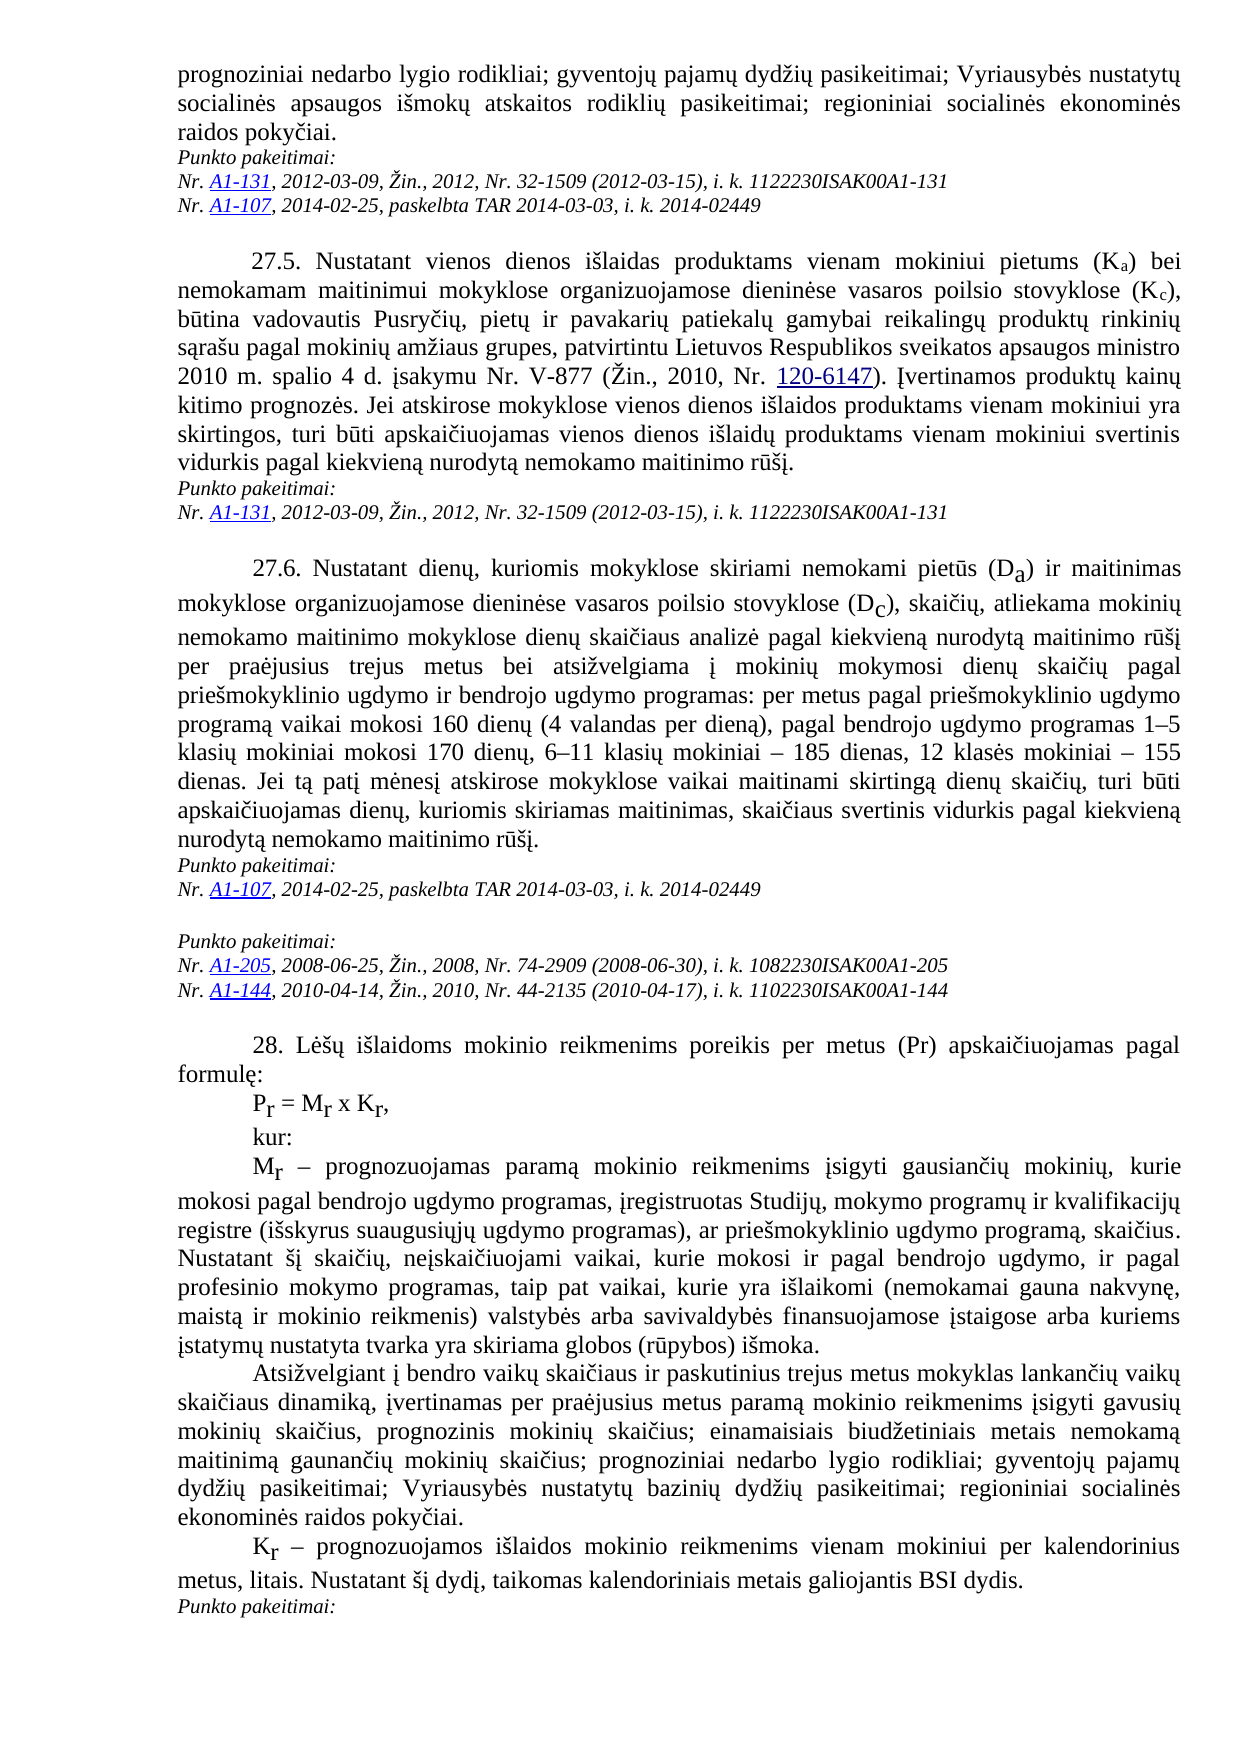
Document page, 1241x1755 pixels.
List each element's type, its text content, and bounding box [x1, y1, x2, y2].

text Nr. A1-144, 2010-04-14, Žin., 2010, Nr. 44-2135 (2010-04-17), i. k. 1102230ISAK00A1-144 [177, 977, 1181, 1002]
text Punkto pakeitimai: [177, 929, 1181, 953]
text Punkto pakeitimai: [177, 1594, 1181, 1618]
text prognoziniai nedarbo lygio rodikliai; gyventojų pajamų dydžių pasikeitimai; Vyriausybės nustatytų socialinės apsaugos išmokų atskaitos rodiklių pasikeitimai; regioniniai socialinės ekonominės raidos pokyčiai. [177, 59, 1181, 145]
text Nr. A1-107, 2014-02-25, paskelbta TAR 2014-03-03, i. k. 2014-02449 [177, 193, 1181, 217]
text Nr. A1-205, 2008-06-25, Žin., 2008, Nr. 74-2909 (2008-06-30), i. k. 1082230ISAK00A1-205 [177, 953, 1181, 977]
text Pr = Mr x Kr, [177, 1088, 1181, 1122]
text Kr – prognozuojamos išlaidos mokinio reikmenims vienam mokiniui per kalendorinius metus, litais. Nustatant šį dydį, taikomas kalendoriniais metais galiojantis BSI dydis. [177, 1531, 1181, 1594]
text Punkto pakeitimai: [177, 476, 1181, 500]
text Nr. A1-131, 2012-03-09, Žin., 2012, Nr. 32-1509 (2012-03-15), i. k. 1122230ISAK00A1-131 [177, 169, 1181, 193]
text Nr. A1-107, 2014-02-25, paskelbta TAR 2014-03-03, i. k. 2014-02449 [177, 877, 1181, 901]
text 27.6. Nustatant dienų, kuriomis mokyklose skiriami nemokami pietūs (Da) ir maitinimas mokyklose organizuojamose dieninėse vasaros poilsio stovyklose (Dc), skaičių, atliekama mokinių nemokamo maitinimo mokyklose dienų skaičiaus analizė pagal kiekvieną nurodytą maitinimo rūšį per praėjusius trejus metus bei atsižvelgiama į mokinių mokymosi dienų skaičių pagal priešmokyklinio ugdymo ir bendrojo ugdymo programas: per metus pagal priešmokyklinio ugdymo programą vaikai mokosi 160 dienų (4 valandas per dieną), pagal bendrojo ugdymo programas 1–5 klasių mokiniai mokosi 170 dienų, 6–11 klasių mokiniai – 185 dienas, 12 klasės mokiniai – 155 dienas. Jei tą patį mėnesį atskirose mokyklose vaikai maitinami skirtingą dienų skaičių, turi būti apskaičiuojamas dienų, kuriomis skiriamas maitinimas, skaičiaus svertinis vidurkis pagal kiekvieną nurodytą nemokamo maitinimo rūšį. [177, 553, 1181, 852]
text Punkto pakeitimai: [177, 852, 1181, 877]
text 27.5. Nustatant vienos dienos išlaidas produktams vienam mokiniui pietums (Ka) bei nemokamam maitinimui mokyklose organizuojamose dieninėse vasaros poilsio stovyklose (Kc), būtina vadovautis Pusryčių, pietų ir pavakarių patiekalų gamybai reikalingų produktų rinkinių sąrašu pagal mokinių amžiaus grupes, patvirtintu Lietuvos Respublikos sveikatos apsaugos ministro 2010 m. spalio 4 d. įsakymu Nr. V-877 (Žin., 2010, Nr. 120-6147). Įvertinamos produktų kainų kitimo prognozės. Jei atskirose mokyklose vienos dienos išlaidos produktams vienam mokiniui yra skirtingos, turi būti apskaičiuojamas vienos dienos išlaidų produktams vienam mokiniui svertinis vidurkis pagal kiekvieną nurodytą nemokamo maitinimo rūšį. [177, 246, 1181, 476]
text Mr – prognozuojamas paramą mokinio reikmenims įsigyti gausiančių mokinių, kurie mokosi pagal bendrojo ugdymo programas, įregistruotas Studijų, mokymo programų ir kvalifikacijų registre (išskyrus suaugusiųjų ugdymo programas), ar priešmokyklinio ugdymo programą, skaičius. Nustatant šį skaičių, neįskaičiuojami vaikai, kurie mokosi ir pagal bendrojo ugdymo, ir pagal profesinio mokymo programas, taip pat vaikai, kurie yra išlaikomi (nemokamai gauna nakvynę, maistą ir mokinio reikmenis) valstybės arba savivaldybės finansuojamose įstaigose arba kuriems įstatymų nustatyta tvarka yra skiriama globos (rūpybos) išmoka. [177, 1151, 1181, 1358]
text Nr. A1-131, 2012-03-09, Žin., 2012, Nr. 32-1509 (2012-03-15), i. k. 1122230ISAK00A1-131 [177, 500, 1181, 524]
text Atsižvelgiant į bendro vaikų skaičiaus ir paskutinius trejus metus mokyklas lankančių vaikų skaičiaus dinamiką, įvertinamas per praėjusius metus paramą mokinio reikmenims įsigyti gavusių mokinių skaičius, prognozinis mokinių skaičius; einamaisiais biudžetiniais metais nemokamą maitinimą gaunančių mokinių skaičius; prognoziniai nedarbo lygio rodikliai; gyventojų pajamų dydžių pasikeitimai; Vyriausybės nustatytų bazinių dydžių pasikeitimai; regioniniai socialinės ekonominės raidos pokyčiai. [177, 1358, 1181, 1531]
text kur: [177, 1122, 1181, 1151]
text Punkto pakeitimai: [177, 145, 1181, 169]
text 28. Lėšų išlaidoms mokinio reikmenims poreikis per metus (Pr) apskaičiuojamas pagal formulę: [177, 1030, 1181, 1088]
